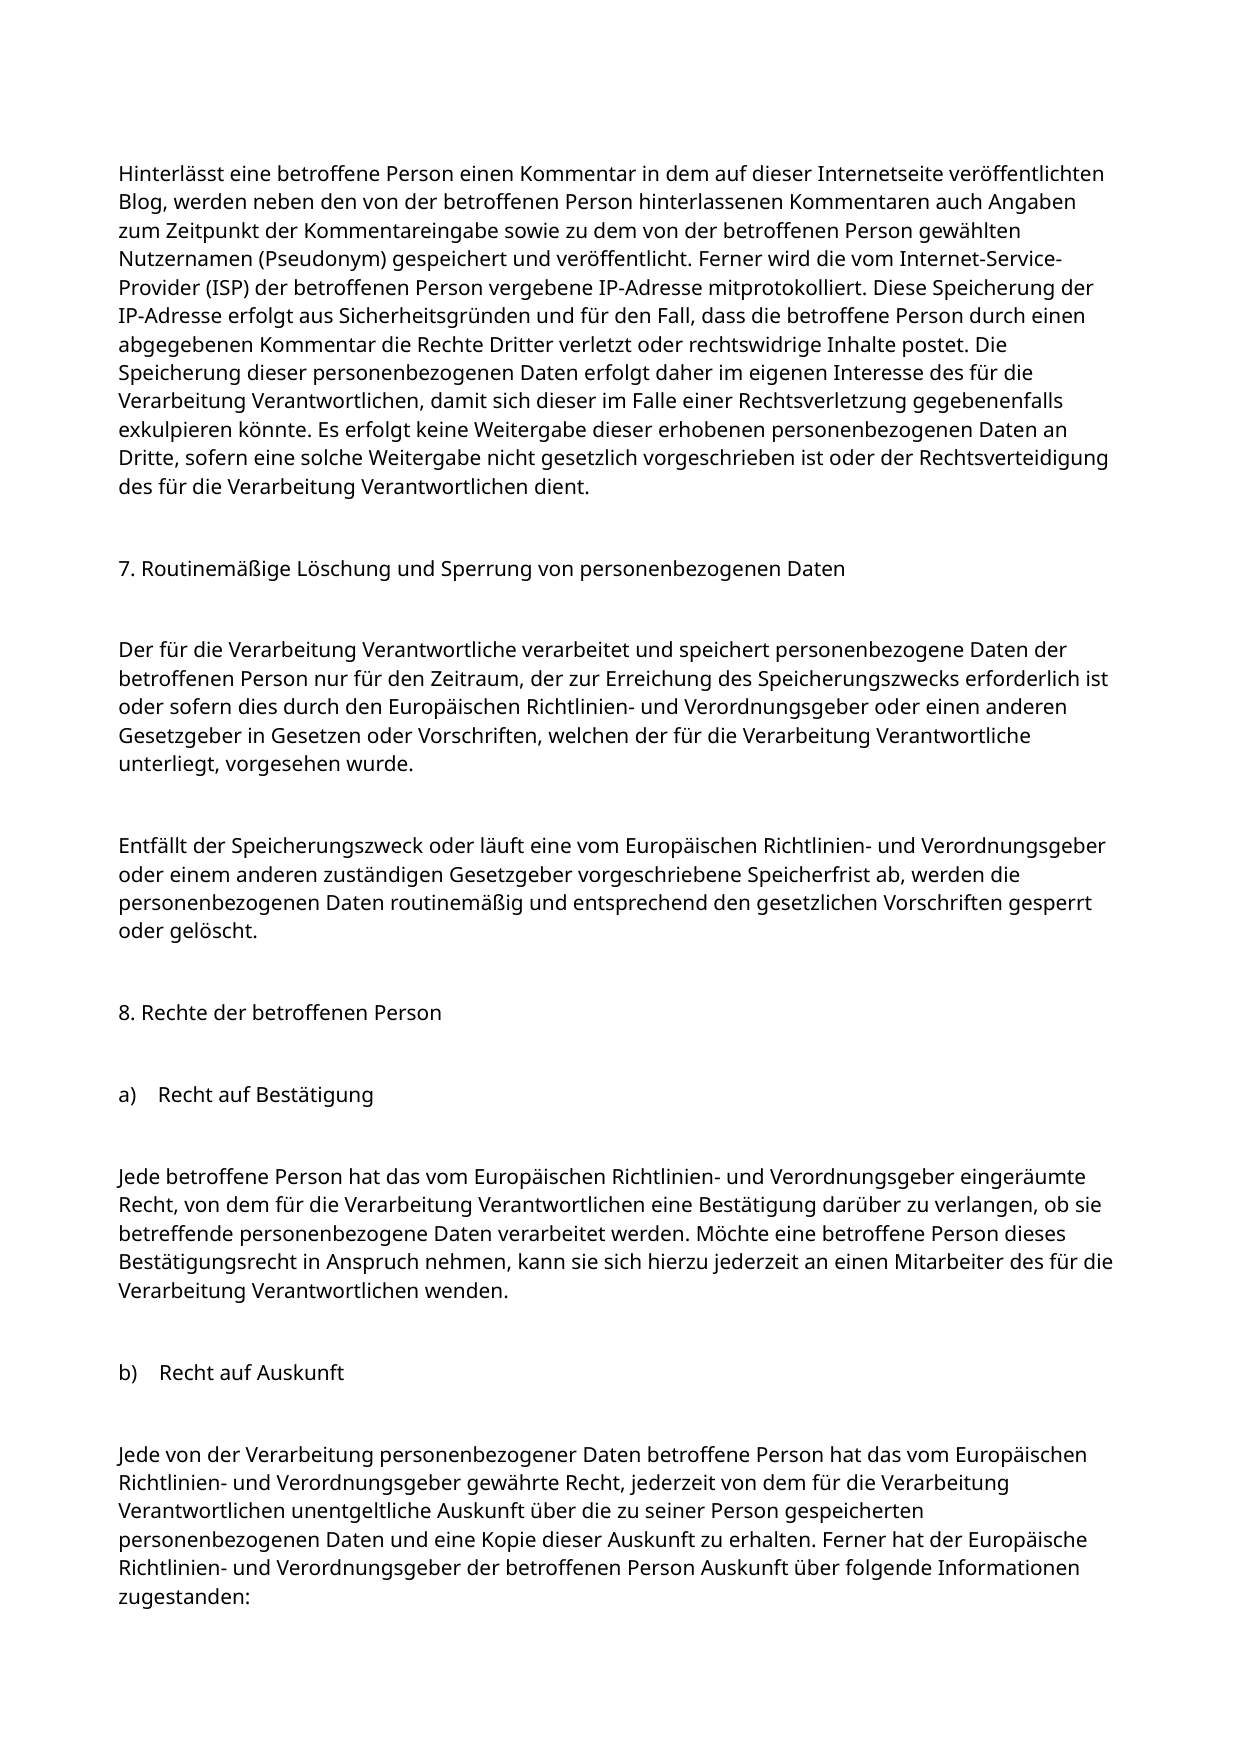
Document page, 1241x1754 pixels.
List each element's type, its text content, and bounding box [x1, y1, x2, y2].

text Der für die Verarbeitung Verantwortliche verarbeitet und speichert personenbezogene Daten der betroffenen Person nur für den Zeitraum, der zur Erreichung des Speicherungszwecks erforderlich ist oder sofern dies durch den Europäischen Richtlinien- und Verordnungsgeber oder einen anderen Gesetzgeber in Gesetzen oder Vorschriften, welchen der für die Verarbeitung Verantwortliche unterliegt, vorgesehen wurde. [118, 636, 1122, 778]
text Jede von der Verarbeitung personenbezogener Daten betroffene Person hat das vom Europäischen Richtlinien- und Verordnungsgeber gewährte Recht, jederzeit von dem für die Verarbeitung Verantwortlichen unentgeltliche Auskunft über die zu seiner Person gespeicherten personenbezogenen Daten und eine Kopie dieser Auskunft zu erhalten. Ferner hat der Europäische Richtlinien- und Verordnungsgeber der betroffenen Person Auskunft über folgende Informationen zugestanden: [118, 1440, 1122, 1610]
text Entfällt der Speicherungszweck oder läuft eine vom Europäischen Richtlinien- und Verordnungsgeber oder einem anderen zuständigen Gesetzgeber vorgeschriebene Speicherfrist ab, werden die personenbezogenen Daten routinemäßig und entsprechend den gesetzlichen Vorschriften gesperrt oder gelöscht. [118, 831, 1122, 945]
text Jede betroffene Person hat das vom Europäischen Richtlinien- und Verordnungsgeber eingeräumte Recht, von dem für die Verarbeitung Verantwortlichen eine Bestätigung darüber zu verlangen, ob sie betreffende personenbezogene Daten verarbeitet werden. Möchte eine betroffene Person dieses Bestätigungsrecht in Anspruch nehmen, kann sie sich hierzu jederzeit an einen Mitarbeiter des für die Verarbeitung Verantwortlichen wenden. [118, 1162, 1122, 1304]
text 8. Rechte der betroffenen Person [118, 998, 1122, 1027]
text a) Recht auf Bestätigung [118, 1080, 1122, 1109]
text Hinterlässt eine betroffene Person einen Kommentar in dem auf dieser Internetseite veröffentlichten Blog, werden neben den von der betroffenen Person hinterlassenen Kommentaren auch Angaben zum Zeitpunkt der Kommentareingabe sowie zu dem von der betroffenen Person gewählten Nutzernamen (Pseudonym) gespeichert und veröffentlicht. Ferner wird die vom Internet-Service-Provider (ISP) der betroffenen Person vergebene IP-Adresse mitprotokolliert. Diese Speicherung der IP-Adresse erfolgt aus Sicherheitsgründen und für den Fall, dass die betroffene Person durch einen abgegebenen Kommentar die Rechte Dritter verletzt oder rechtswidrige Inhalte postet. Die Speicherung dieser personenbezogenen Daten erfolgt daher im eigenen Interesse des für die Verarbeitung Verantwortlichen, damit sich dieser im Falle einer Rechtsverletzung gegebenenfalls exkulpieren könnte. Es erfolgt keine Weitergabe dieser erhobenen personenbezogenen Daten an Dritte, sofern eine solche Weitergabe nicht gesetzlich vorgeschrieben ist oder der Rechtsverteidigung des für die Verarbeitung Verantwortlichen dient. [118, 159, 1122, 500]
text b) Recht auf Auskunft [118, 1358, 1122, 1386]
text 7. Routinemäßige Löschung und Sperrung von personenbezogenen Daten [118, 554, 1122, 582]
